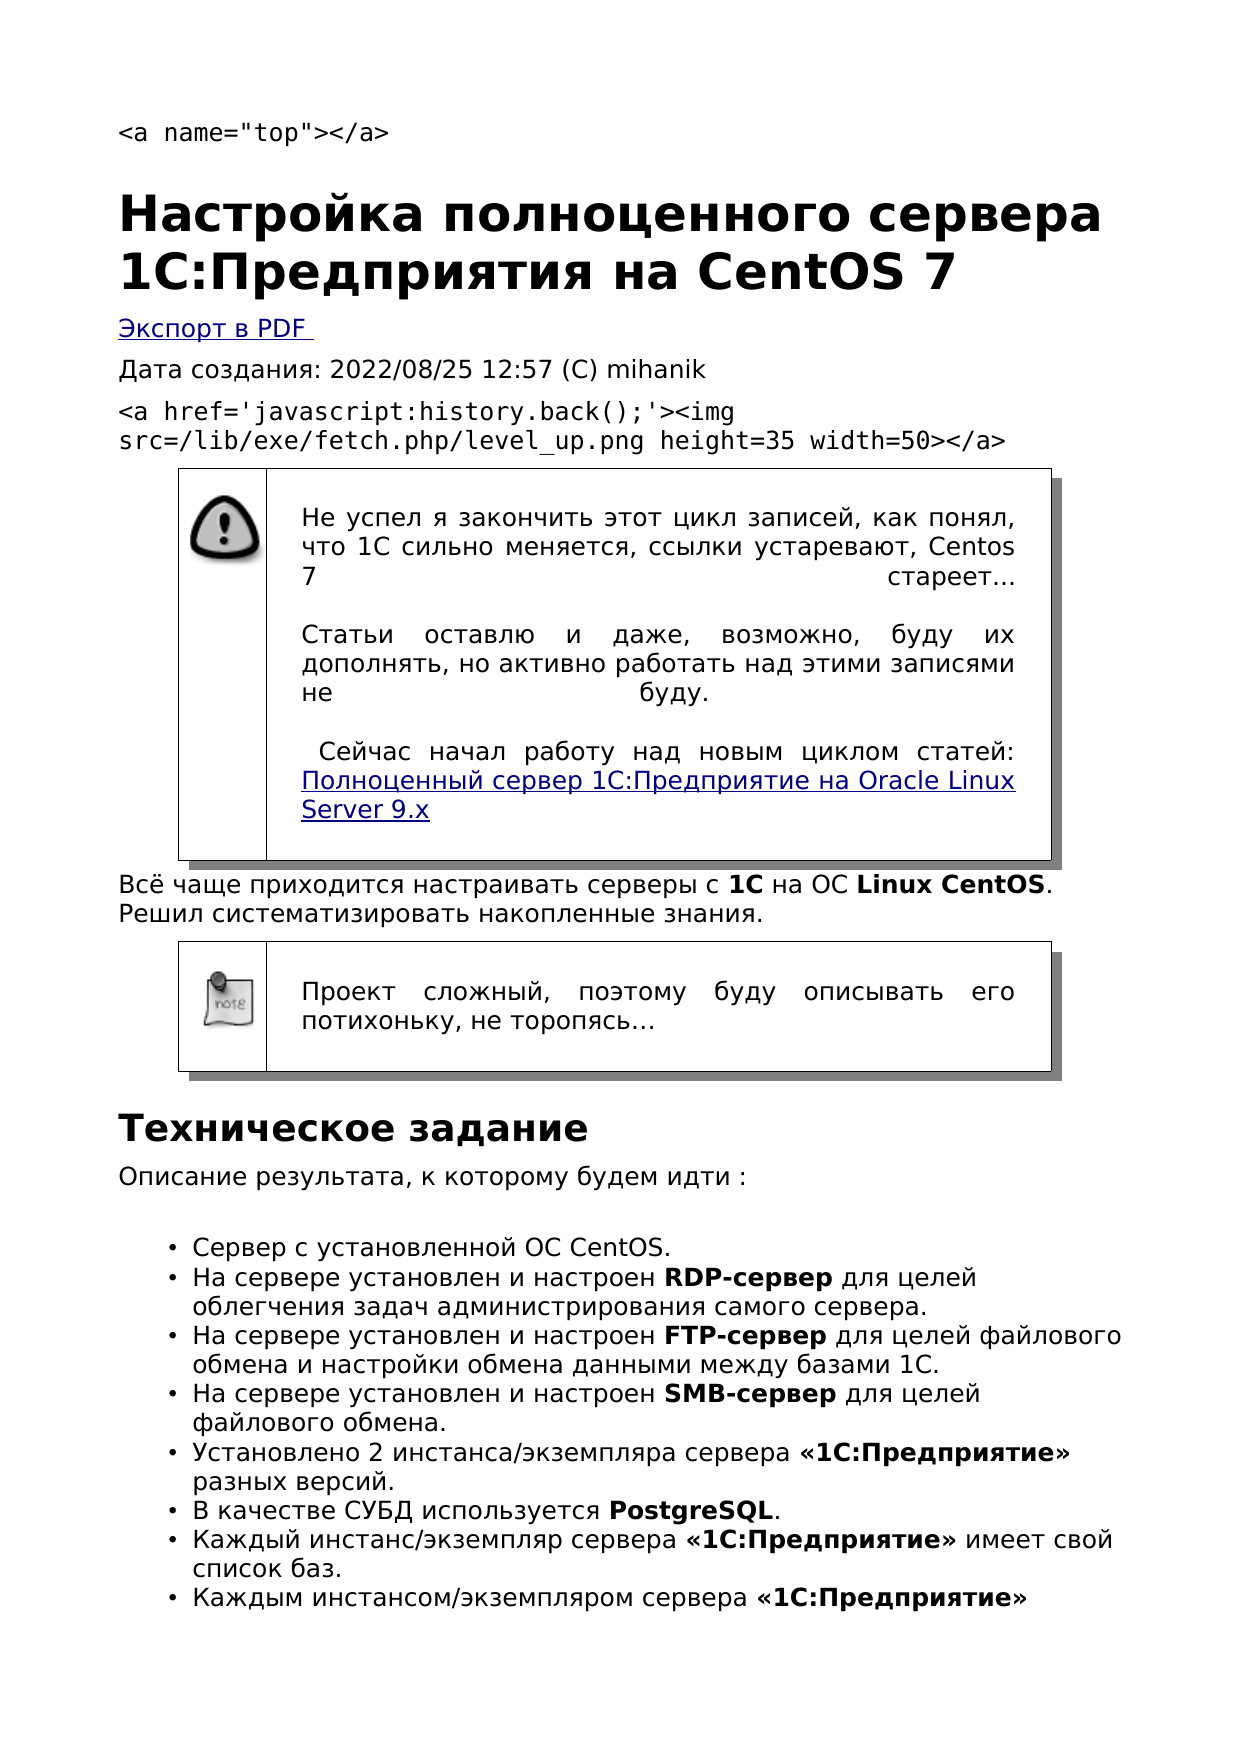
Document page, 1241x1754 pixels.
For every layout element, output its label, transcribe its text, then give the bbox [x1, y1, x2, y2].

subtitle Настройка полноценного сервера 1С:Предприятия на CentOS 7 [118, 185, 1122, 301]
list На сервере установлен и настроен SMB-сервер для целей файлового обмена. [177, 1379, 1122, 1438]
subtitle Техническое задание [118, 1106, 1122, 1150]
text Всё чаще приходится настраивать серверы с 1С на ОС Linux CentOS. Решил систематизировать накопленные знания. [118, 870, 1122, 929]
list Каждый инстанс/экземпляр сервера «1С:Предприятие» имеет свой список баз. [177, 1525, 1122, 1583]
text <a href='javascript:history.back();'><img src=/lib/exe/fetch.php/level_up.png height=35 width=50></a> [118, 397, 1122, 455]
table_header Не успел я закончить этот цикл записей, как понял, что 1С сильно меняется, ссылки устаревают, Centos 7 стареет... Статьи оставлю и даже, возможно, буду их дополнять, но активно работать над этими записями не буду. Сейчас начал работу над новым циклом статей: Полноценный сервер 1С:Предприятие на Oracle Linux Server 9.x [267, 469, 1051, 860]
text <a name="top"></a> [118, 118, 1122, 147]
table_header [179, 469, 266, 860]
list На сервере установлен и настроен FTP-сервер для целей файлового обмена и настройки обмена данными между базами 1С. [177, 1321, 1122, 1379]
list В качестве СУБД используется PostgreSQL. [177, 1496, 1122, 1525]
table_header Проект сложный, поэтому буду описывать его потихоньку, не торопясь… [267, 942, 1051, 1071]
list Каждым инстансом/экземпляром сервера «1С:Предприятие» [177, 1583, 1122, 1613]
picture [190, 491, 266, 567]
text Экспорт в PDF [118, 314, 1122, 343]
picture [190, 965, 266, 1040]
list На сервере установлен и настроен RDP-сервер для целей облегчения задач администрирования самого сервера. [177, 1263, 1122, 1321]
table_header [179, 942, 266, 1071]
list Установлено 2 инстанса/экземпляра сервера «1С:Предприятие» разных версий. [177, 1438, 1122, 1496]
list Сервер с установленной ОС CentOS. [177, 1233, 1122, 1263]
text Дата создания: 2022/08/25 12:57 (C) mihanik [118, 355, 1122, 384]
text Описание результата, к которому будем идти : [118, 1162, 1122, 1192]
